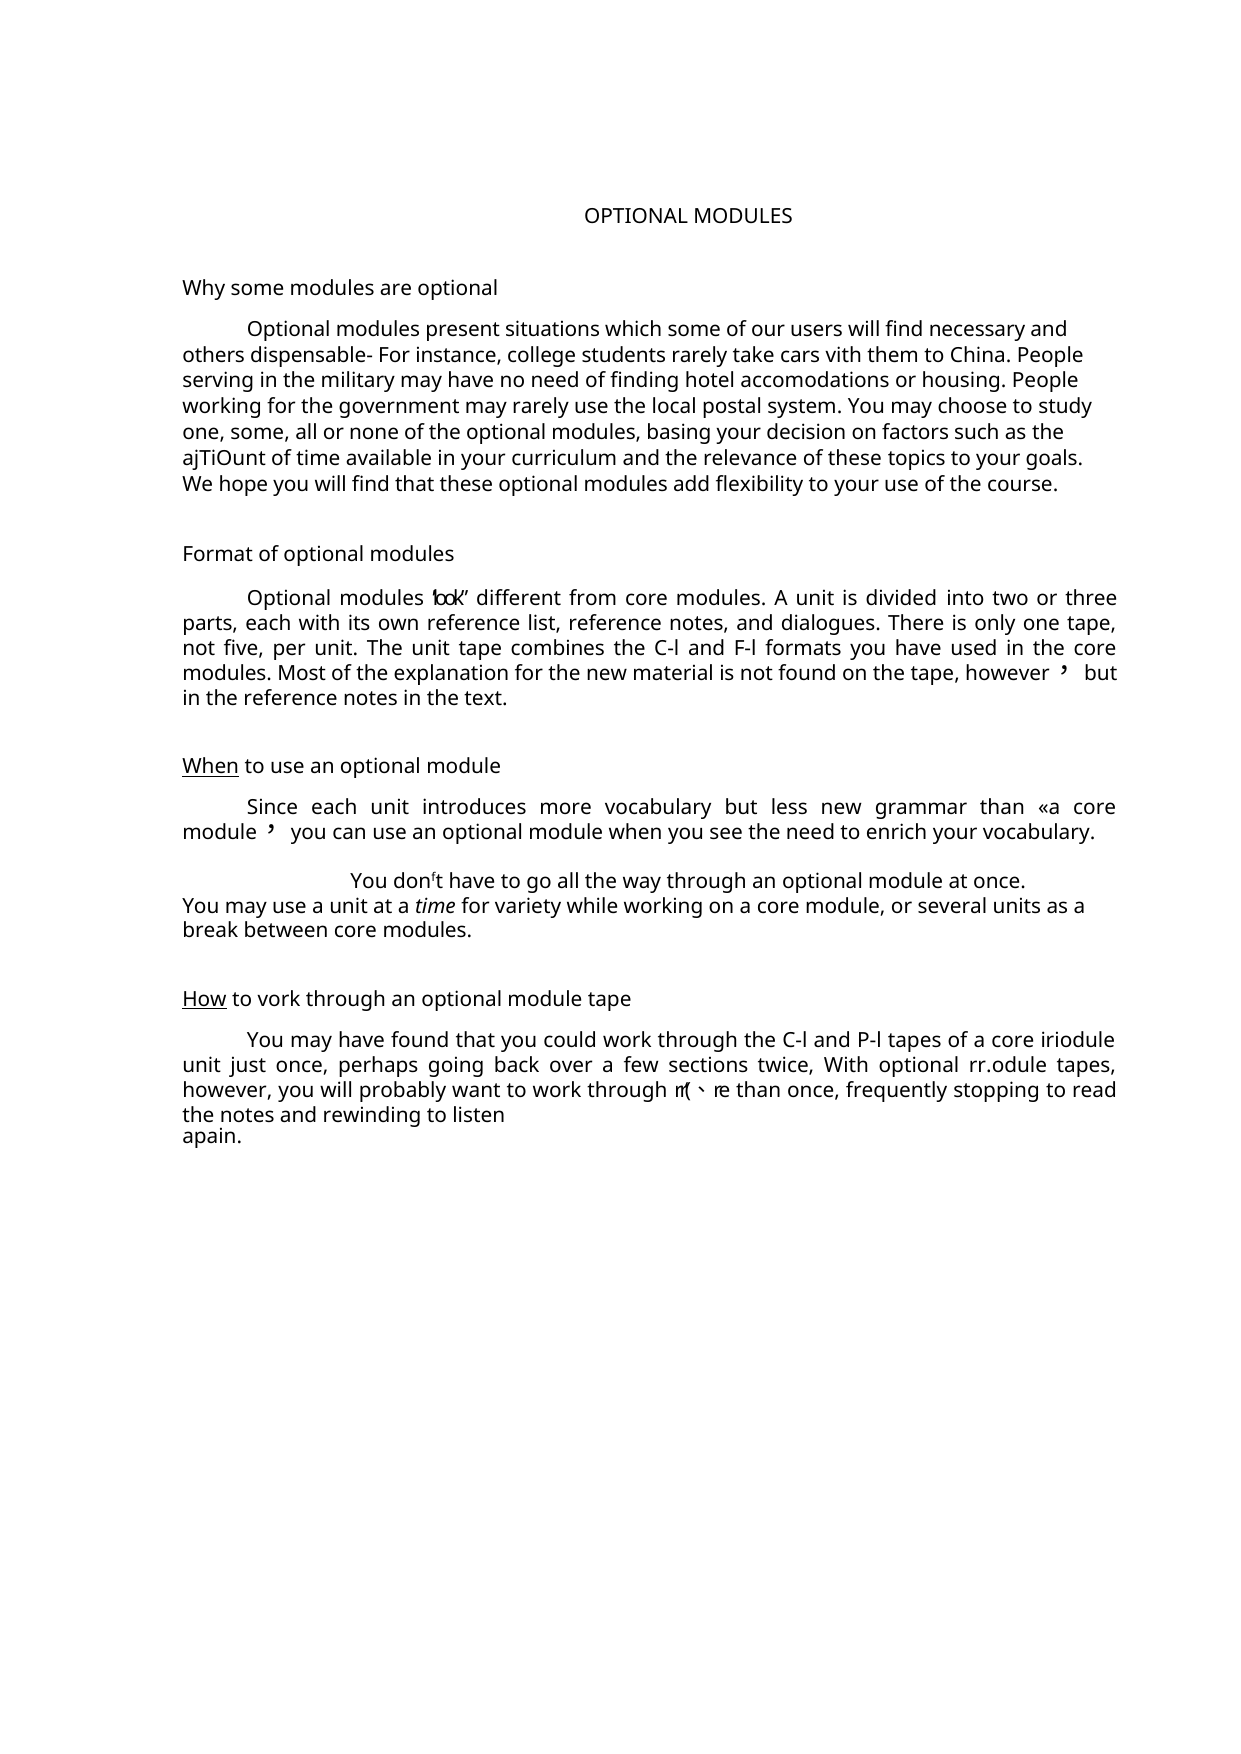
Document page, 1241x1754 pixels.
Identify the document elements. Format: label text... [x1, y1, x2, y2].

text Optional modules present situations which some of our users will find necessary and others dispensable- For instance, college students rarely take cars vith them to China. People serving in the military may have no need of finding hotel accomodations or housing. People working for the government may rarely use the local postal system. You may choose to study one, some, all or none of the optional modules, basing your decision on factors such as the ajTiOunt of time available in your curriculum and the relevance of these topics to your goals. We hope you will find that these optional modules add flexibility to your use of the course. [182, 315, 1117, 497]
text apain. [182, 1127, 1157, 1148]
text Since each unit introduces more vocabulary but less new grammar than «a core module， you can use an optional module when you see the need to enrich your vocabulary. [182, 795, 1117, 844]
text OPTIONAL MODULES [219, 207, 1157, 228]
text Optional modules ’’look” different from core modules. A unit is divided into two or three parts, each with its own reference list, reference notes, and dialogues. There is only one tape, not five, per unit. The unit tape combines the C-l and F-l formats you have used in the core modules. Most of the explanation for the new material is not found on the tape, however， but in the reference notes in the text. [182, 585, 1117, 710]
text Why some modules are optional [182, 279, 1157, 300]
text When to use an optional module [182, 757, 1157, 778]
text How to vork through an optional module tape [182, 989, 1157, 1010]
text You may use a unit at a time for variety while working on a core module, or several units as a break between core modules. [182, 894, 1117, 943]
text You may have found that you could work through the C-l and P-l tapes of a core iriodule unit just once, perhaps going back over a few sections twice, With optional rr.odule tapes, however, you will probably want to work through rr‘(、re than once, frequently stopping to read the notes and rewinding to listen [182, 1027, 1117, 1127]
text Format of optional modules [182, 545, 1157, 566]
text You donft have to go all the way through an optional module at once. [219, 869, 1157, 894]
